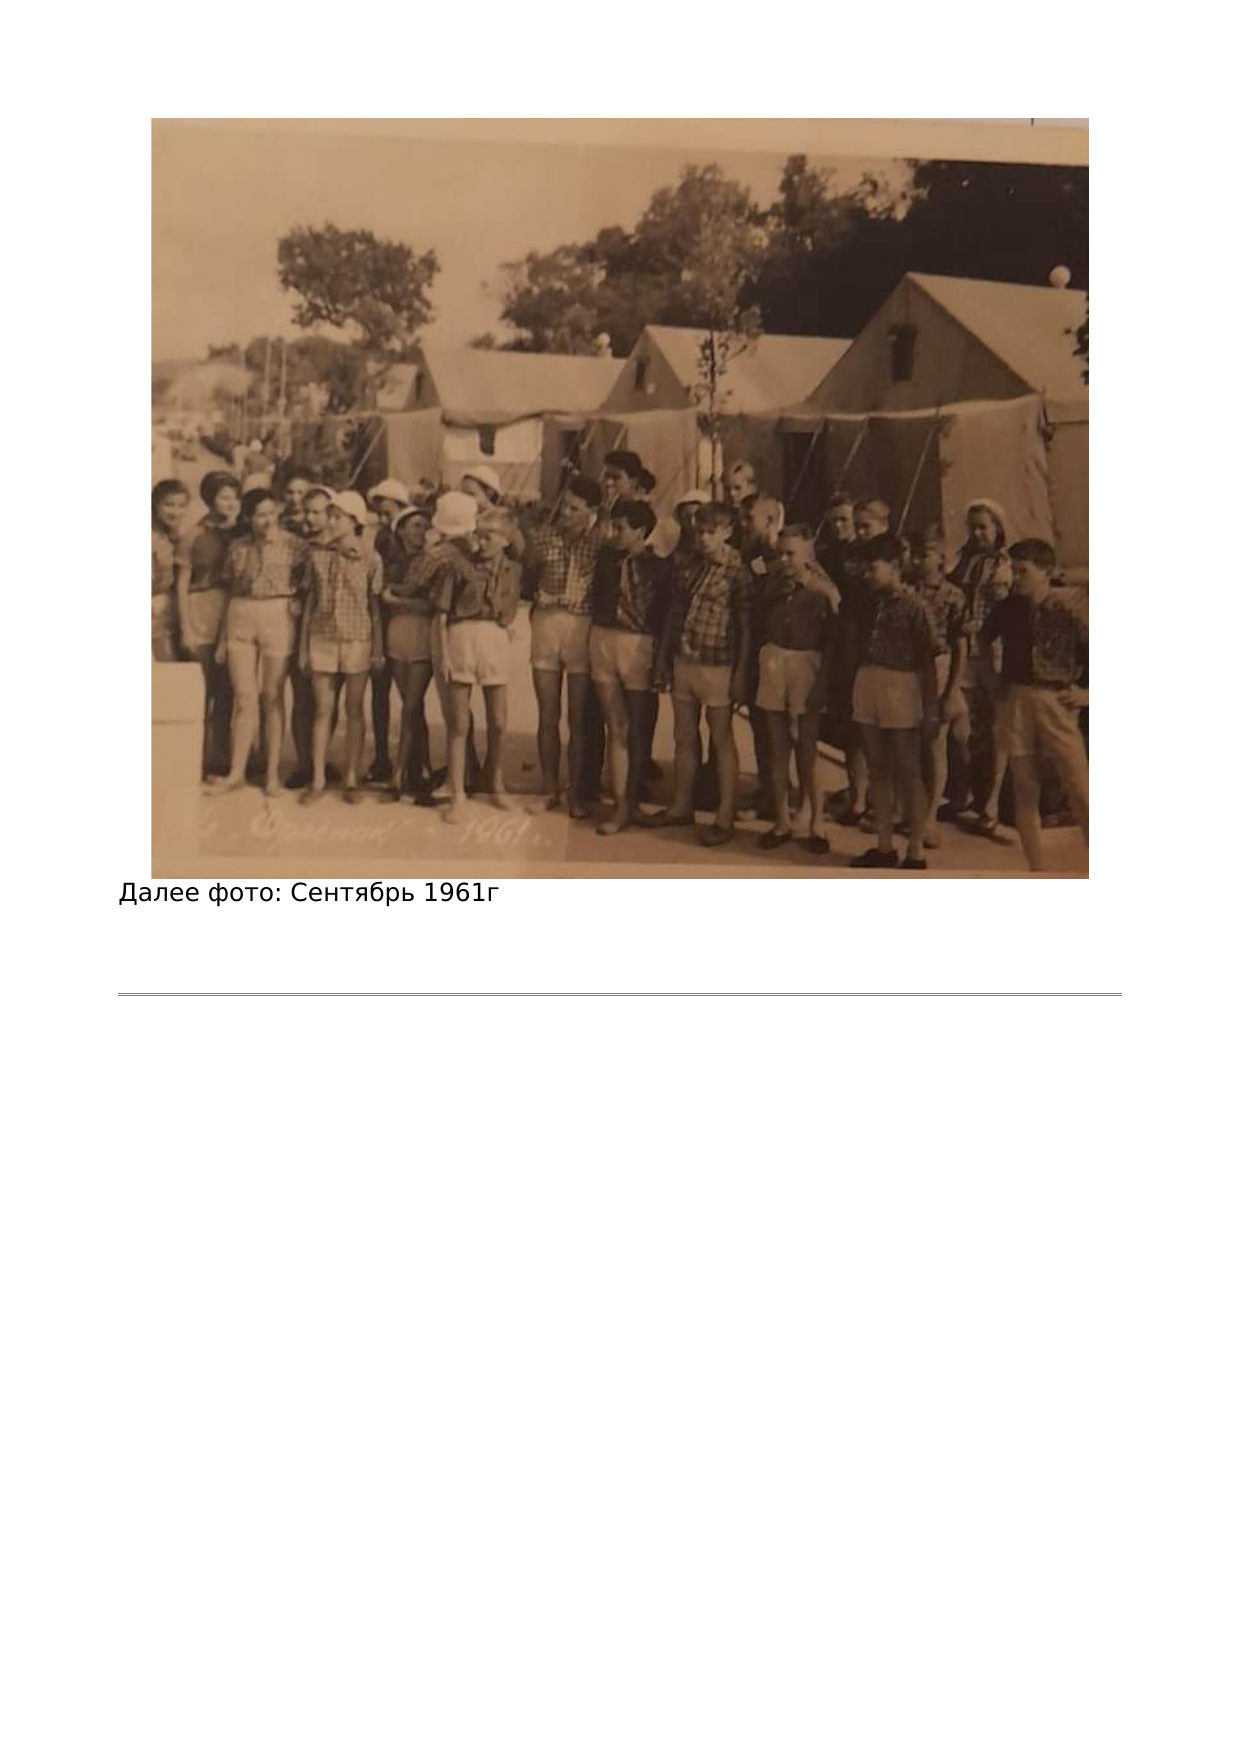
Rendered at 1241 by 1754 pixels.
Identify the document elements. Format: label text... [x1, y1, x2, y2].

text Далее фото: Сентябрь 1961г [118, 118, 1122, 966]
picture [151, 118, 1089, 879]
